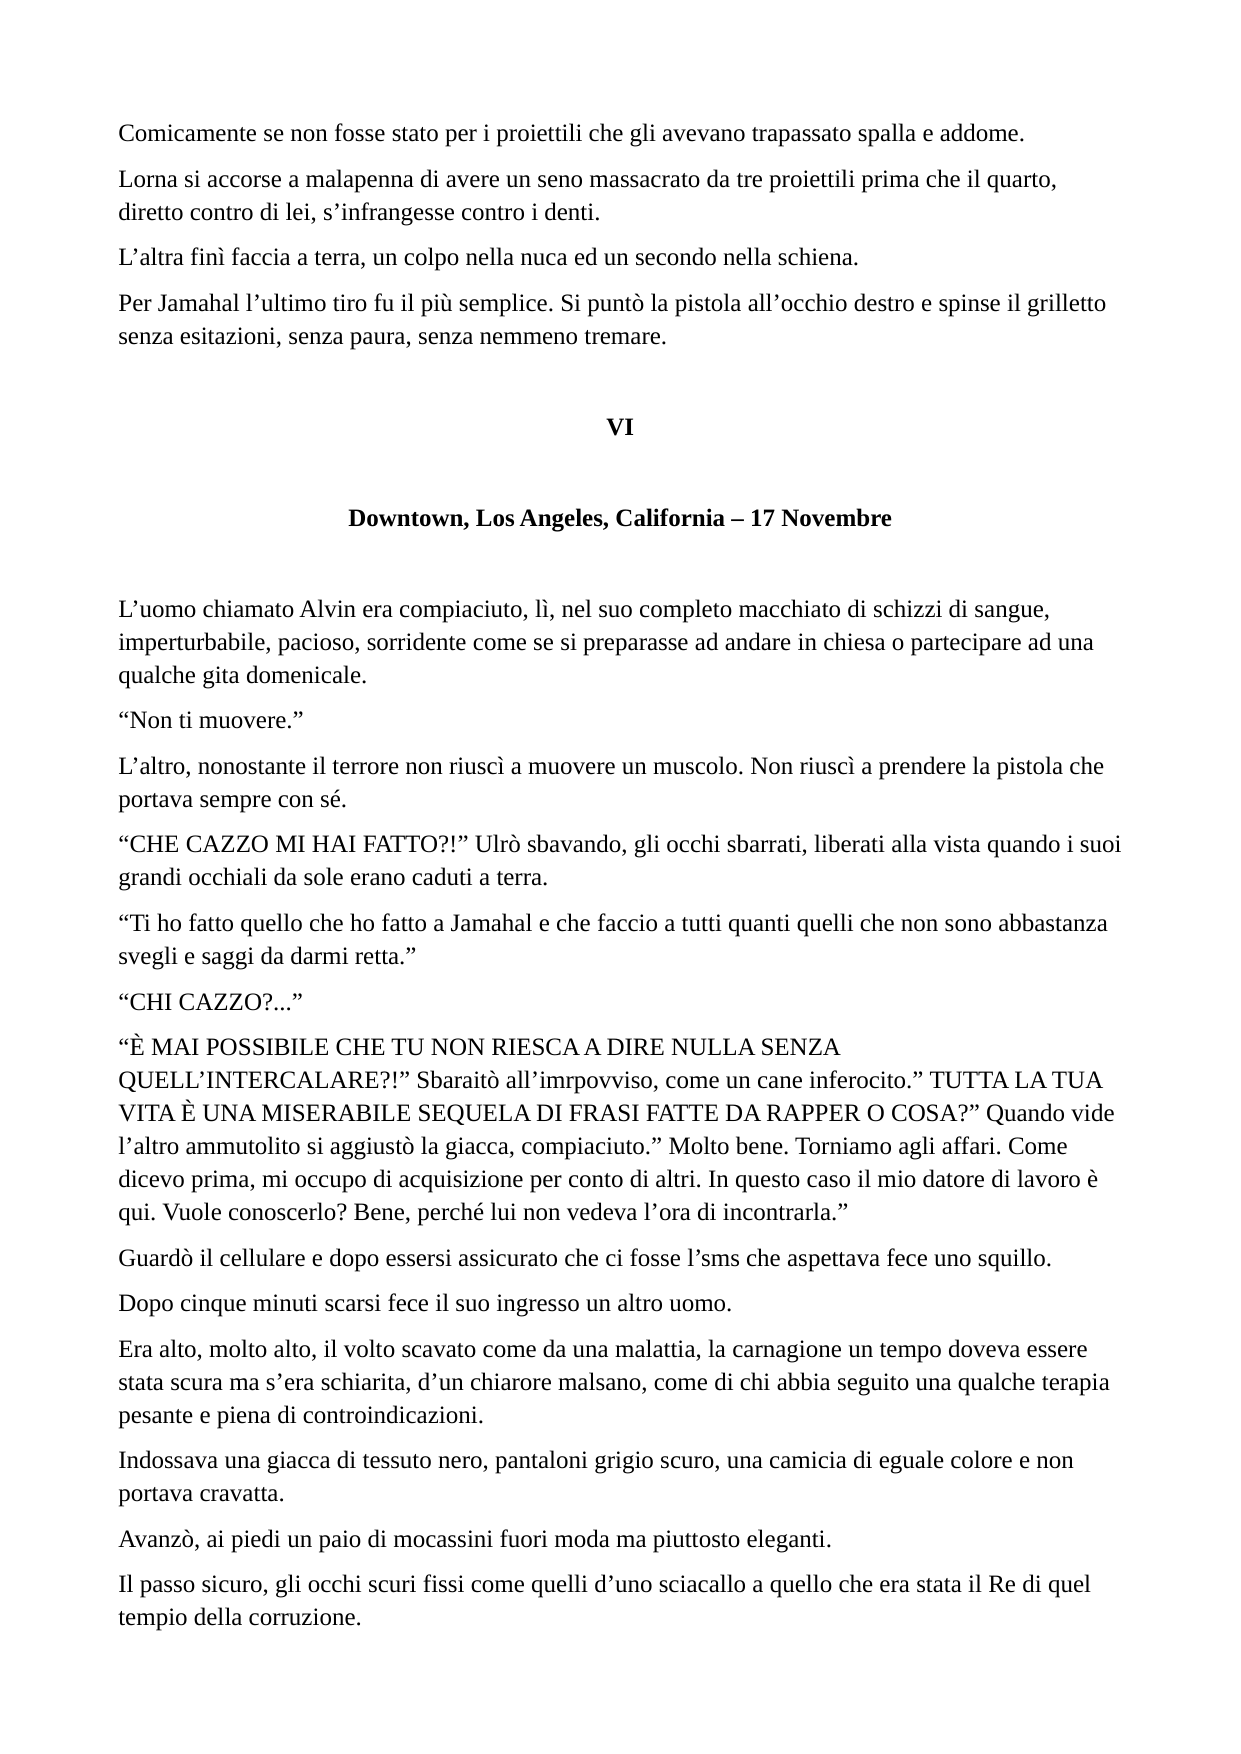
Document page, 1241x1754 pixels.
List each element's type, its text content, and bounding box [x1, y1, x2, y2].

text Lorna si accorse a malapenna di avere un seno massacrato da tre proiettili prima che il quarto, diretto contro di lei, s’infrangesse contro i denti. [118, 164, 1122, 225]
text Downtown, Los Angeles, California – 17 Novembre [118, 503, 1122, 532]
text “È MAI POSSIBILE CHE TU NON RIESCA A DIRE NULLA SENZA QUELL’INTERCALARE?!” Sbaraitò all’imrpovviso, come un cane inferocito.” TUTTA LA TUA VITA È UNA MISERABILE SEQUELA DI FRASI FATTE DA RAPPER O COSA?” Quando vide l’altro ammutolito si aggiustò la giacca, compiaciuto.” Molto bene. Torniamo agli affari. Come dicevo prima, mi occupo di acquisizione per conto di altri. In questo caso il mio datore di lavoro è qui. Vuole conoscerlo? Bene, perché lui non vedeva l’ora di incontrarla.” [118, 1032, 1122, 1226]
text Dopo cinque minuti scarsi fece il suo ingresso un altro uomo. [118, 1288, 1122, 1317]
text Il passo sicuro, gli occhi scuri fissi come quelli d’uno sciacallo a quello che era stata il Re di quel tempio della corruzione. [118, 1569, 1122, 1631]
text “CHE CAZZO MI HAI FATTO?!” Ulrò sbavando, gli occhi sbarrati, liberati alla vista quando i suoi grandi occhiali da sole erano caduti a terra. [118, 829, 1122, 891]
text L’altra finì faccia a terra, un colpo nella nuca ed un secondo nella schiena. [118, 242, 1122, 271]
text Guardò il cellulare e dopo essersi assicurato che ci fosse l’sms che aspettava fece uno squillo. [118, 1243, 1122, 1271]
text “CHI CAZZO?...” [118, 987, 1122, 1015]
text Indossava una giacca di tessuto nero, pantaloni grigio scuro, una camicia di eguale colore e non portava cravatta. [118, 1445, 1122, 1507]
text “Non ti muovere.” [118, 705, 1122, 734]
text Avanzò, ai piedi un paio di mocassini fuori moda ma piuttosto eleganti. [118, 1524, 1122, 1553]
text L’altro, nonostante il terrore non riuscì a muovere un muscolo. Non riuscì a prendere la pistola che portava sempre con sé. [118, 751, 1122, 813]
text Comicamente se non fosse stato per i proiettili che gli avevano trapassato spalla e addome. [118, 118, 1122, 147]
text Era alto, molto alto, il volto scavato come da una malattia, la carnagione un tempo doveva essere stata scura ma s’era schiarita, d’un chiarore malsano, come di chi abbia seguito una qualche terapia pesante e piena di controindicazioni. [118, 1334, 1122, 1428]
text VI [118, 412, 1122, 441]
text “Ti ho fatto quello che ho fatto a Jamahal e che faccio a tutti quanti quelli che non sono abbastanza svegli e saggi da darmi retta.” [118, 908, 1122, 970]
text Per Jamahal l’ultimo tiro fu il più semplice. Si puntò la pistola all’occhio destro e spinse il grilletto senza esitazioni, senza paura, senza nemmeno tremare. [118, 288, 1122, 349]
text L’uomo chiamato Alvin era compiaciuto, lì, nel suo completo macchiato di schizzi di sangue, imperturbabile, pacioso, sorridente come se si preparasse ad andare in chiesa o partecipare ad una qualche gita domenicale. [118, 594, 1122, 689]
